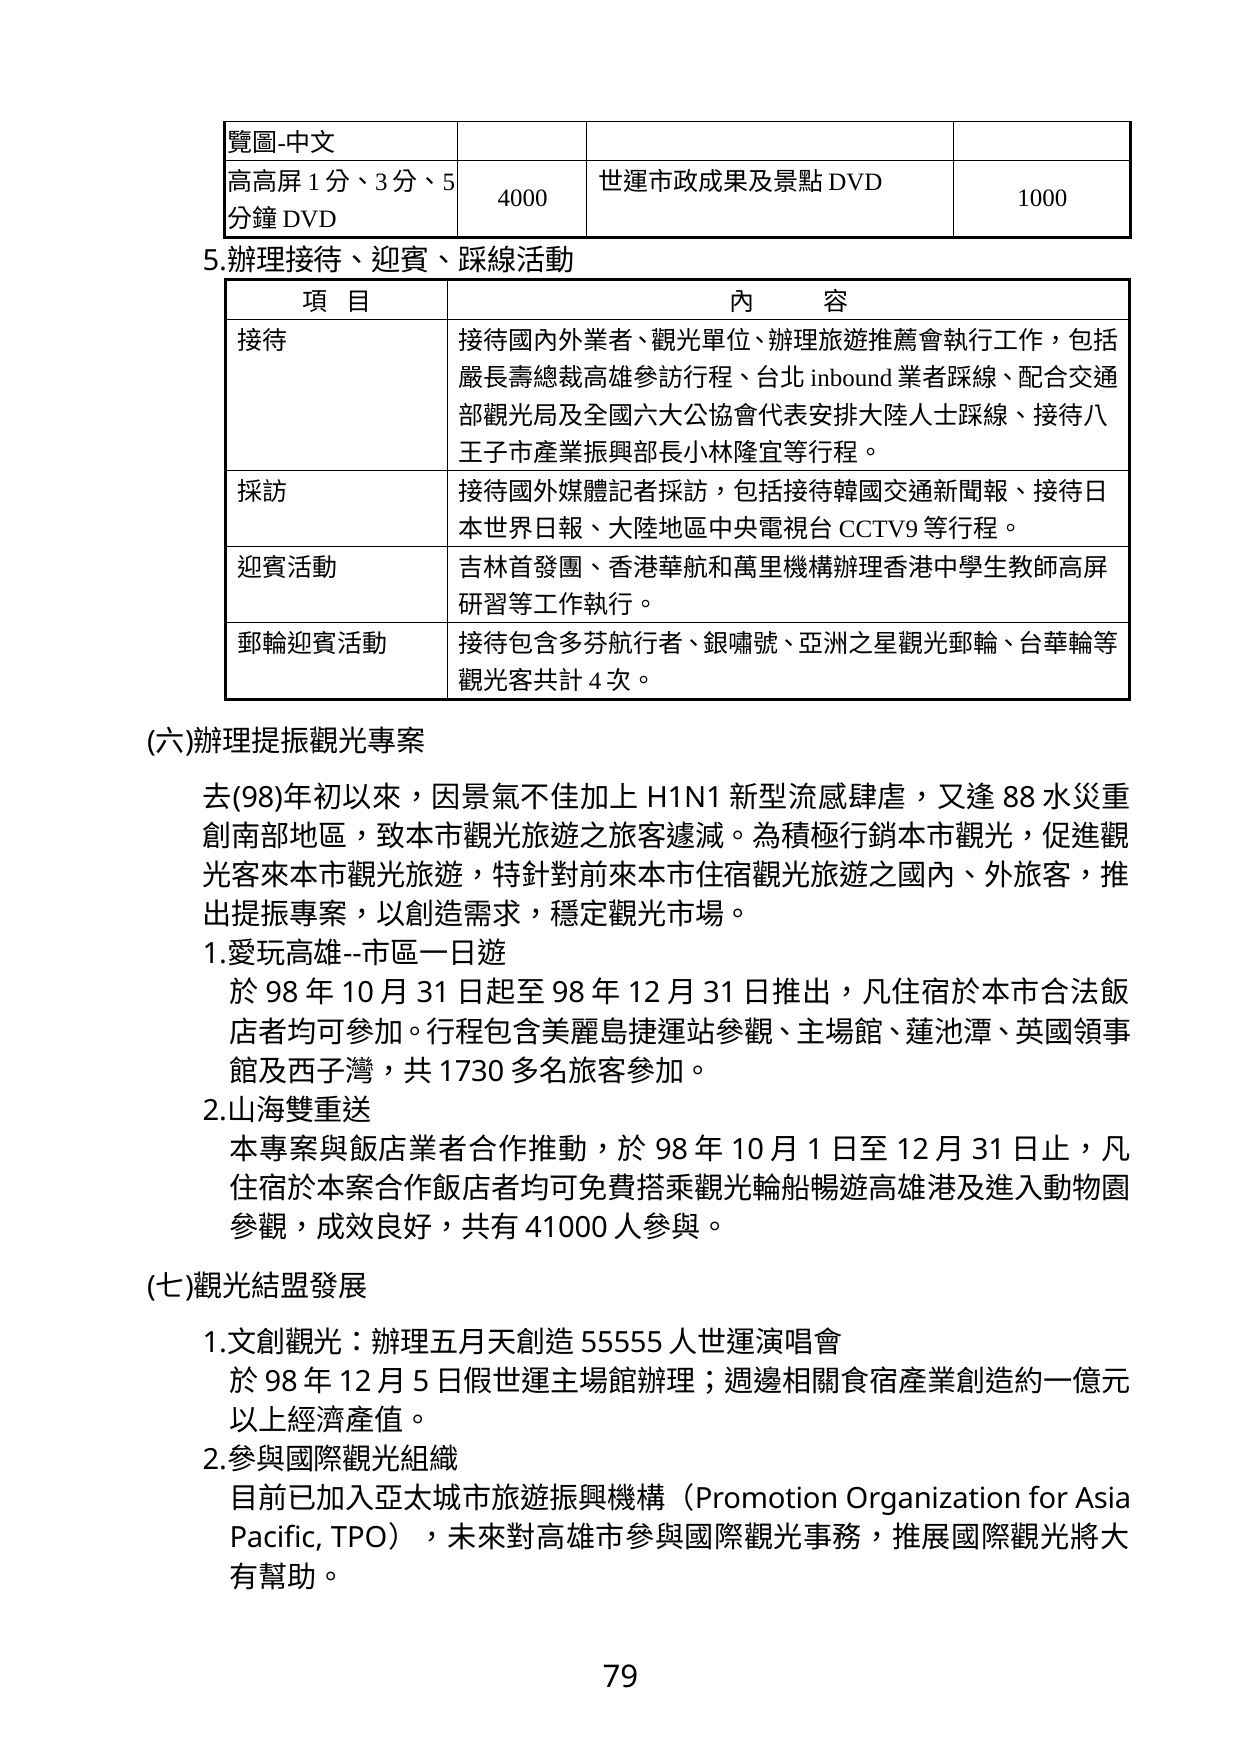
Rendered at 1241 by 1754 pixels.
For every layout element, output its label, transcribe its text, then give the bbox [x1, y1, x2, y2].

table_cell 採訪 [227, 471, 447, 546]
table_cell 迎賓活動 [227, 547, 447, 622]
text (七)觀光結盟發展 [147, 1246, 1131, 1321]
table_cell 覽圖-中文 [226, 122, 457, 159]
text 本專案與飯店業者合作推動，於98年10月1日至12月31日止，凡住宿於本案合作飯店者均可免費搭乘觀光輪船暢遊高雄港及進入動物園參觀，成效良好，共有41000人參與。 [229, 1128, 1131, 1246]
text 去(98)年初以來，因景氣不佳加上H1N1新型流感肆虐，又逢88水災重創南部地區，致本市觀光旅遊之旅客遽減。為積極行銷本市觀光，促進觀光客來本市觀光旅遊，特針對前來本市住宿觀光旅遊之國內、外旅客，推出提振專案，以創造需求，穩定觀光市場。 [202, 776, 1131, 932]
text 1.文創觀光：辦理五月天創造55555人世運演唱會 [202, 1321, 1131, 1360]
text (六)辦理提振觀光專案 [147, 701, 1131, 776]
table_cell 接待國外媒體記者採訪，包括接待韓國交通新聞報、接待日本世界日報、大陸地區中央電視台CCTV9等行程。 [448, 471, 1128, 546]
table_cell 高高屏1分、3分、5分鐘DVD [226, 161, 457, 236]
table_cell 郵輪迎賓活動 [227, 623, 447, 698]
table_cell 世運市政成果及景點DVD [587, 161, 953, 236]
table_cell 4000 [458, 161, 586, 236]
text 於98年12月5日假世運主場館辦理；週邊相關食宿產業創造約一億元以上經濟產值。 [229, 1360, 1131, 1438]
table_header 內 容 [448, 281, 1128, 318]
table_cell [954, 122, 1129, 159]
table_cell 接待國內外業者、觀光單位、辦理旅遊推薦會執行工作，包括嚴長壽總裁高雄參訪行程、台北inbound業者踩線、配合交通部觀光局及全國六大公協會代表安排大陸人士踩線、接待八王子市產業振興部長小林隆宜等行程。 [448, 320, 1128, 469]
text 5.辦理接待、迎賓、踩線活動 [202, 239, 1131, 278]
table_cell 接待包含多芬航行者、銀嘯號、亞洲之星觀光郵輪、台華輪等觀光客共計4次。 [448, 623, 1128, 698]
text 目前已加入亞太城市旅遊振興機構（Promotion Organization for Asia Pacific, TPO），未來對高雄市參與國際觀光事務，推展國際觀光將大有幫助。 [229, 1477, 1131, 1595]
text 1.愛玩高雄--市區一日遊 [202, 932, 1131, 972]
table_cell 接待 [227, 320, 447, 469]
table_cell 吉林首發團、香港華航和萬里機構辦理香港中學生教師高屏研習等工作執行。 [448, 547, 1128, 622]
table_cell [587, 122, 953, 159]
table_header 項 目 [227, 281, 447, 318]
text 2.山海雙重送 [202, 1089, 1131, 1128]
table_cell 1000 [954, 161, 1129, 236]
table_cell [458, 122, 586, 159]
text 於98年10月31日起至98年12月31日推出，凡住宿於本市合法飯店者均可參加。行程包含美麗島捷運站參觀、主場館、蓮池潭、英國領事館及西子灣，共1730多名旅客參加。 [229, 972, 1131, 1089]
text 2.參與國際觀光組織 [202, 1438, 1131, 1477]
